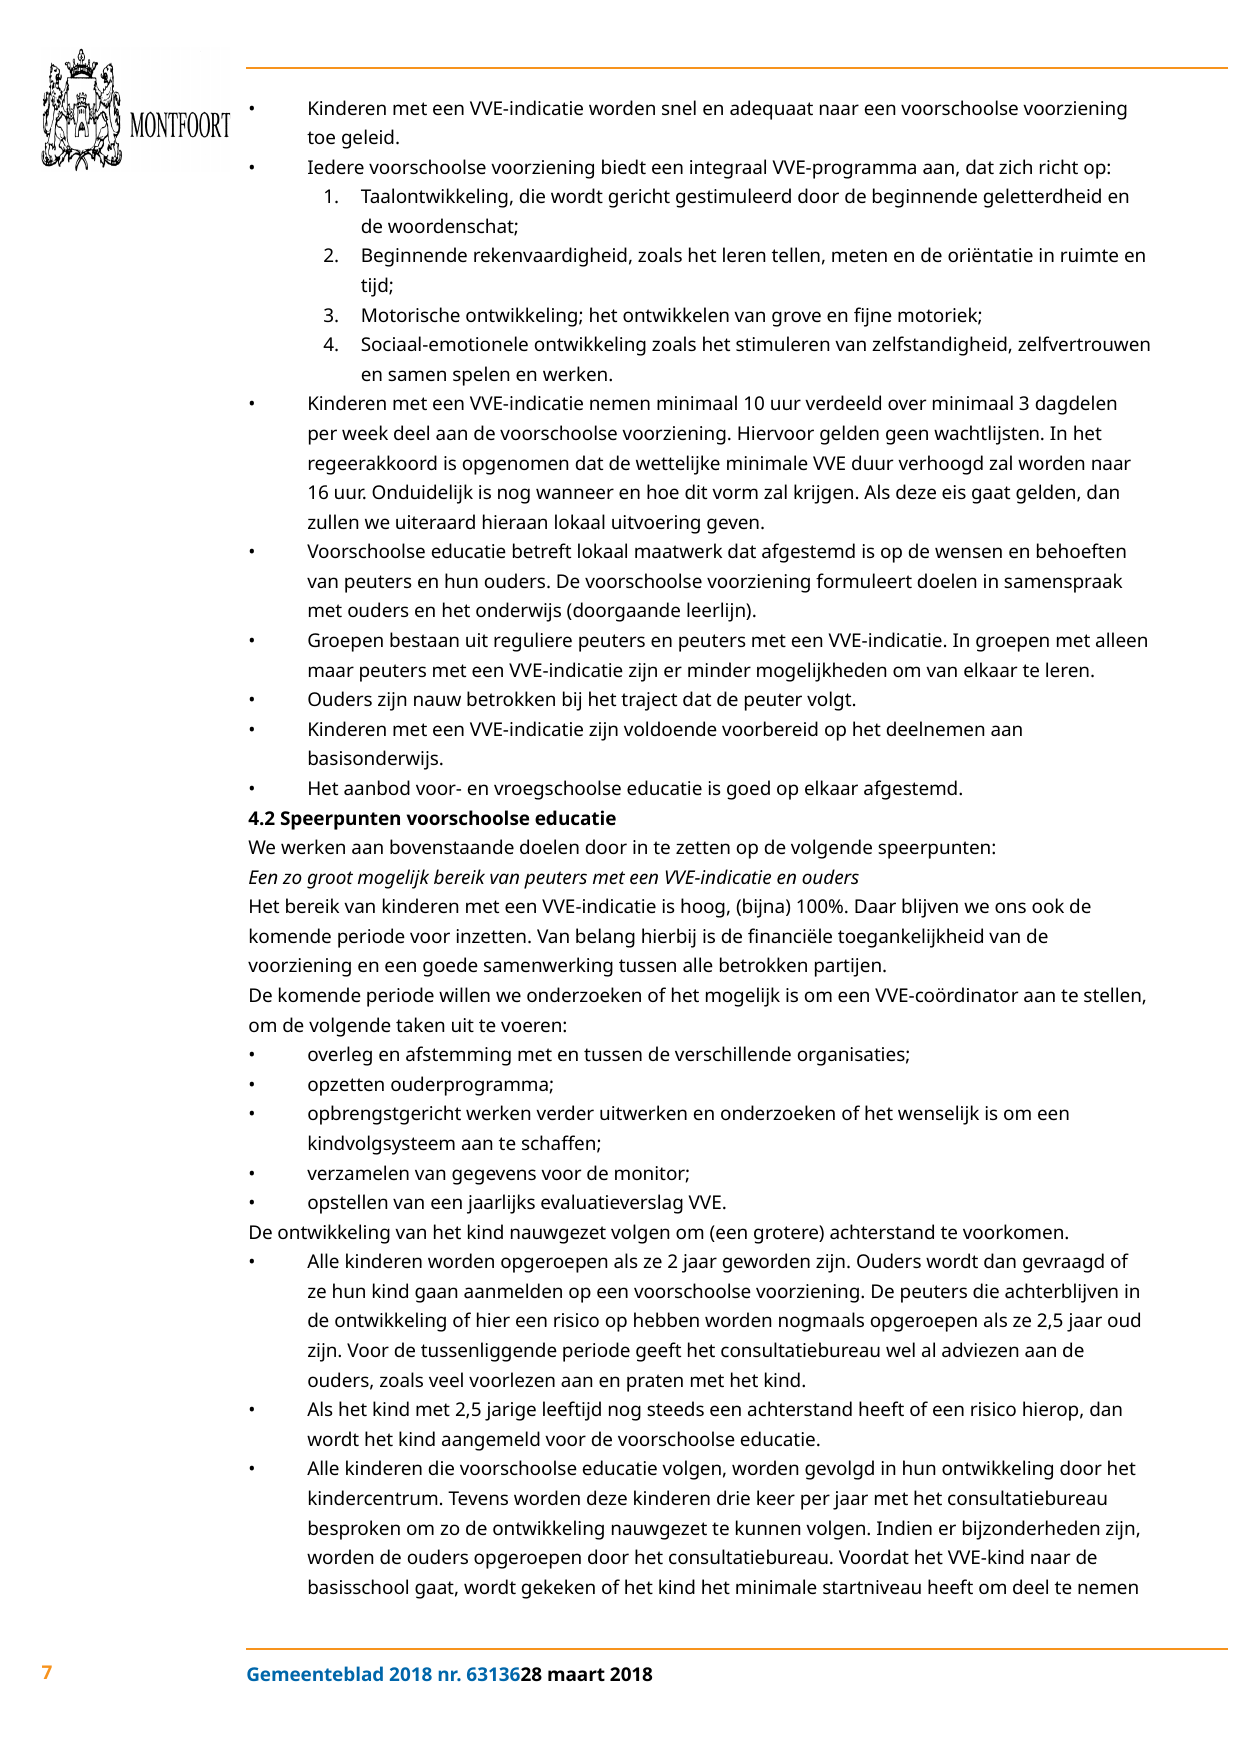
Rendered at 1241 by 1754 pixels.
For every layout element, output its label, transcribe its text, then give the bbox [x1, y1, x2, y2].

list Kinderen met een VVE-indicatie worden snel en adequaat naar een voorschoolse voorziening toe geleid. [248, 95, 1152, 150]
list Kinderen met een VVE-indicatie zijn voldoende voorbereid op het deelnemen aan basisonderwijs. [248, 716, 1152, 771]
list Iedere voorschoolse voorziening biedt een integraal VVE-programma aan, dat zich richt op: [248, 154, 1152, 180]
list overleg en afstemming met en tussen de verschillende organisaties; [248, 1041, 1152, 1067]
text Het bereik van kinderen met een VVE-indicatie is hoog, (bijna) 100%. Daar blijven we ons ook de komende periode voor inzetten. Van belang hierbij is de financiële toegankelijkheid van de voorziening en een goede samenwerking tussen alle betrokken partijen. [248, 893, 1152, 978]
list opbrengstgericht werken verder uitwerken en onderzoeken of het wenselijk is om een kindvolgsysteem aan te schaffen; [248, 1101, 1152, 1156]
list Taalontwikkeling, die wordt gericht gestimuleerd door de beginnende geletterdheid en de woordenschat; [323, 183, 1152, 239]
text De ontwikkeling van het kind nauwgezet volgen om (een grotere) achterstand te voorkomen. [248, 1219, 1152, 1245]
text We werken aan bovenstaande doelen door in te zetten op de volgende speerpunten: [248, 834, 1152, 860]
list Alle kinderen die voorschoolse educatie volgen, worden gevolgd in hun ontwikkeling door het kindercentrum. Tevens worden deze kinderen drie keer per jaar met het consultatiebureau besproken om zo de ontwikkeling nauwgezet te kunnen volgen. Indien er bijzonderheden zijn, worden de ouders opgeroepen door het consultatiebureau. Voordat het VVE-kind naar de basisschool gaat, wordt gekeken of het kind het minimale startniveau heeft om deel te nemen [248, 1456, 1152, 1600]
list Kinderen met een VVE-indicatie nemen minimaal 10 uur verdeeld over minimaal 3 dagdelen per week deel aan de voorschoolse voorziening. Hiervoor gelden geen wachtlijsten. In het regeerakkoord is opgenomen dat de wettelijke minimale VVE duur verhoogd zal worden naar 16 uur. Onduidelijk is nog wanneer en hoe dit vorm zal krijgen. Als deze eis gaat gelden, dan zullen we uiteraard hieraan lokaal uitvoering geven. [248, 391, 1152, 535]
list Sociaal-emotionele ontwikkeling zoals het stimuleren van zelfstandigheid, zelfvertrouwen en samen spelen en werken. [323, 331, 1152, 387]
list Alle kinderen worden opgeroepen als ze 2 jaar geworden zijn. Ouders wordt dan gevraagd of ze hun kind gaan aanmelden op een voorschoolse voorziening. De peuters die achterblijven in de ontwikkeling of hier een risico op hebben worden nogmaals opgeroepen als ze 2,5 jaar oud zijn. Voor de tussenliggende periode geeft het consultatiebureau wel al adviezen aan de ouders, zoals veel voorlezen aan en praten met het kind. [248, 1248, 1152, 1393]
picture [41, 47, 231, 172]
list Motorische ontwikkeling; het ontwikkelen van grove en fijne motoriek; [323, 302, 1152, 328]
list opstellen van een jaarlijks evaluatieverslag VVE. [248, 1189, 1152, 1215]
text 4.2 Speerpunten voorschoolse educatie [248, 805, 1152, 831]
text Een zo groot mogelijk bereik van peuters met een VVE-indicatie en ouders [248, 864, 1152, 890]
list Groepen bestaan uit reguliere peuters en peuters met een VVE-indicatie. In groepen met alleen maar peuters met een VVE-indicatie zijn er minder mogelijkheden om van elkaar te leren. [248, 627, 1152, 683]
list Voorschoolse educatie betreft lokaal maatwerk dat afgestemd is op de wensen en behoeften van peuters en hun ouders. De voorschoolse voorziening formuleert doelen in samenspraak met ouders en het onderwijs (doorgaande leerlijn). [248, 538, 1152, 623]
list Ouders zijn nauw betrokken bij het traject dat de peuter volgt. [248, 686, 1152, 712]
list opzetten ouderprogramma; [248, 1071, 1152, 1097]
list Beginnende rekenvaardigheid, zoals het leren tellen, meten en de oriëntatie in ruimte en tijd; [323, 243, 1152, 298]
list Het aanbod voor- en vroegschoolse educatie is goed op elkaar afgestemd. [248, 775, 1152, 801]
text De komende periode willen we onderzoeken of het mogelijk is om een VVE-coördinator aan te stellen, om de volgende taken uit te voeren: [248, 982, 1152, 1038]
list Als het kind met 2,5 jarige leeftijd nog steeds een achterstand heeft of een risico hierop, dan wordt het kind aangemeld voor de voorschoolse educatie. [248, 1396, 1152, 1452]
list verzamelen van gegevens voor de monitor; [248, 1160, 1152, 1186]
